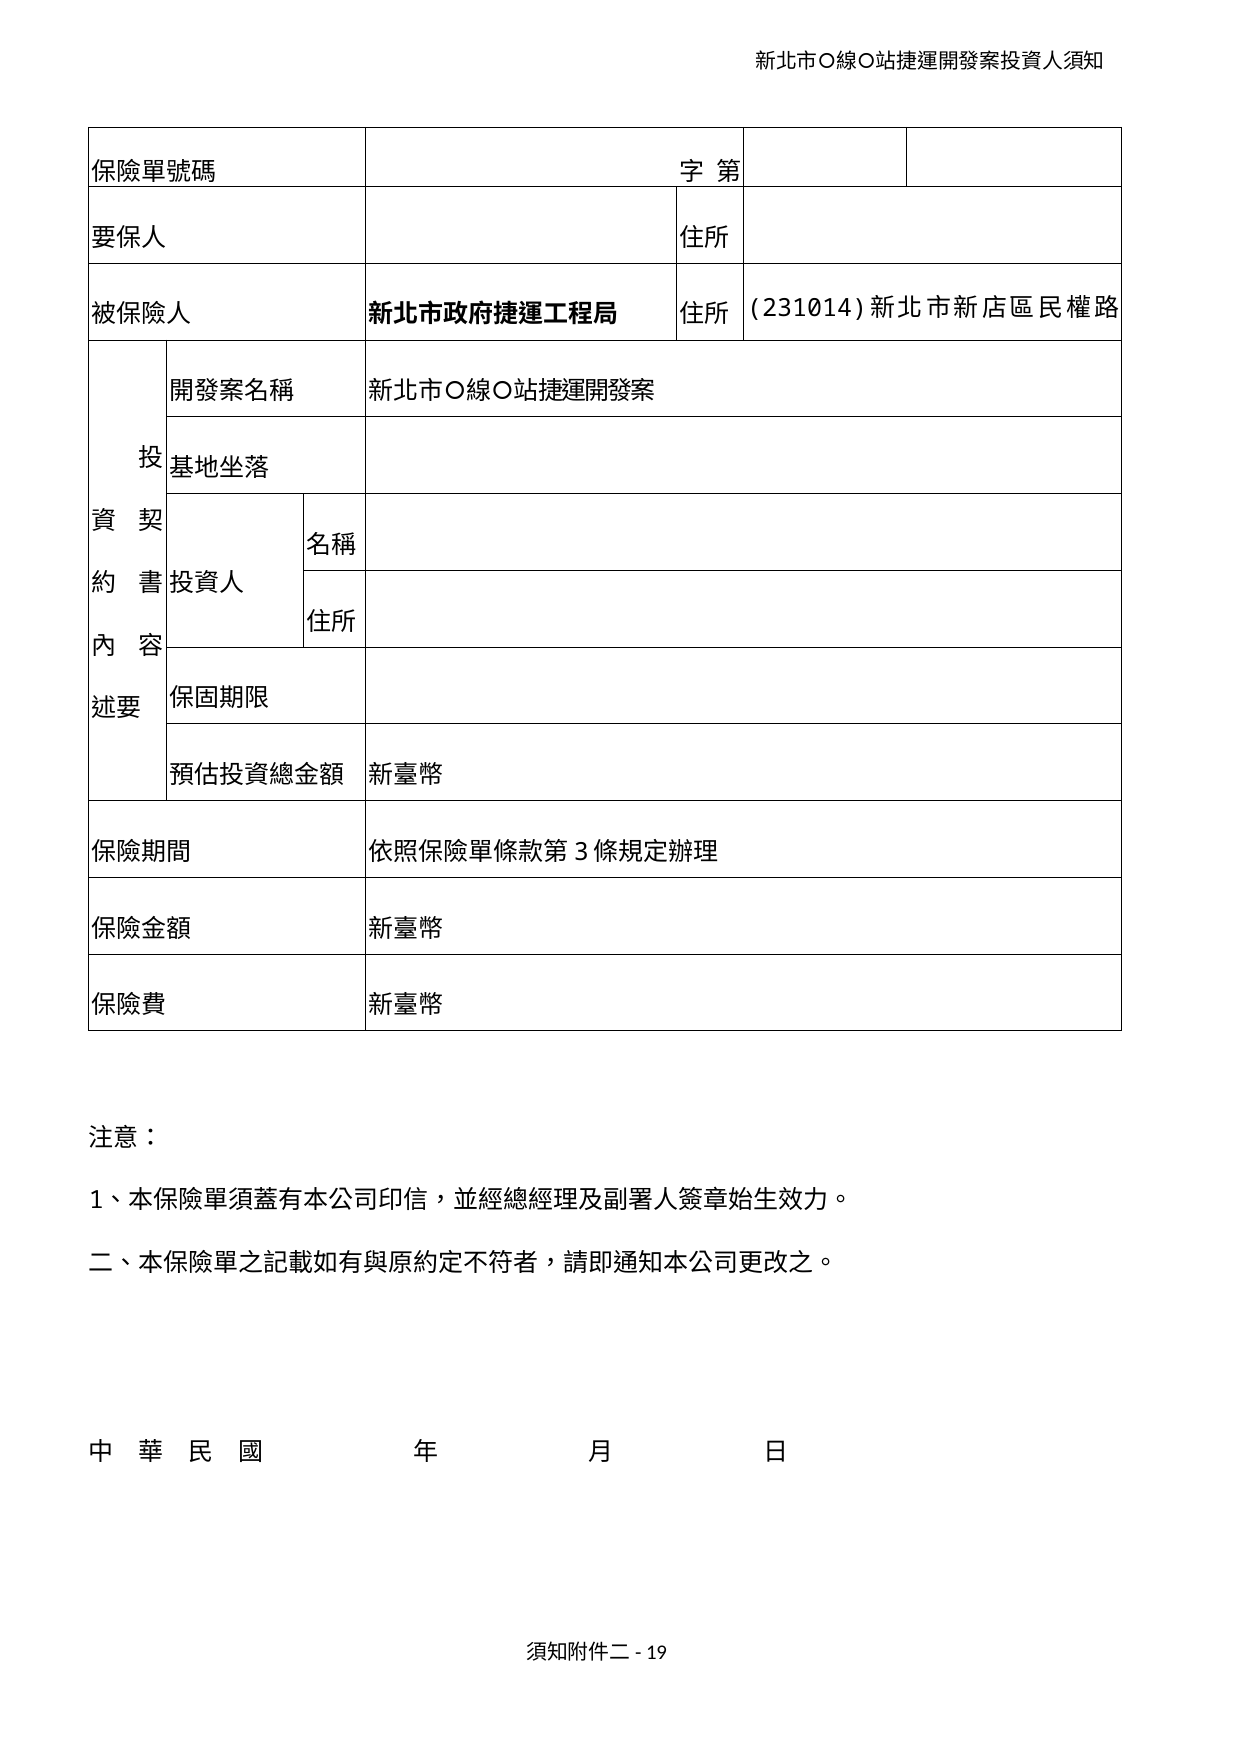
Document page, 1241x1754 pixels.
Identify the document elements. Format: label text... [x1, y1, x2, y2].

table_cell 新北市政府捷運工程局 [366, 264, 676, 339]
table_cell 住所 [677, 264, 743, 339]
table_cell 基地坐落 [167, 417, 365, 493]
table_cell 新北市線站捷運開發案 [366, 341, 1121, 416]
table_cell [366, 187, 676, 263]
table_cell 預估投資總金額 [167, 724, 365, 800]
table_cell 要保人 [89, 187, 365, 263]
text 二、本保險單之記載如有與原約定不符者，請即通知本公司更改之。 [89, 1219, 1104, 1281]
table_cell 住所 [677, 187, 743, 263]
table_cell 投資契約書內容述要 [89, 341, 166, 800]
list 本保險單須蓋有本公司印信，並經總經理及副署人簽章始生效力。 [89, 1156, 1104, 1219]
table_cell [366, 648, 1121, 723]
table_cell 開發案名稱 [167, 341, 365, 416]
table_cell 保險期間 [89, 801, 365, 877]
table_cell [907, 128, 1121, 186]
table_cell 保固期限 [167, 648, 365, 723]
text 中 華 民 國 年 月 日 [89, 1406, 1104, 1469]
table_cell 住所 [304, 571, 365, 647]
table_cell [366, 494, 1121, 570]
text 注意： [89, 1094, 1104, 1156]
table_header 保險單號碼 [89, 128, 365, 186]
table_cell [366, 571, 1121, 647]
table_header 字第 號 [366, 128, 743, 186]
table_cell 被保險人 [89, 264, 365, 339]
table_cell 名稱 [304, 494, 365, 570]
table_cell (231014)新北市新店區民權路280號 [744, 264, 1121, 339]
table_cell [366, 417, 1121, 493]
table_cell 新臺幣 [366, 955, 1121, 1030]
table_cell 新臺幣 [366, 878, 1121, 954]
table_cell [744, 187, 1121, 263]
table_cell 保險金額 [89, 878, 365, 954]
table_cell 新臺幣 [366, 724, 1121, 800]
table_cell 依照保險單條款第3條規定辦理 [366, 801, 1121, 877]
table_cell 保險費 [89, 955, 365, 1030]
table_cell [744, 128, 906, 186]
table_cell 投資人 [167, 494, 303, 647]
